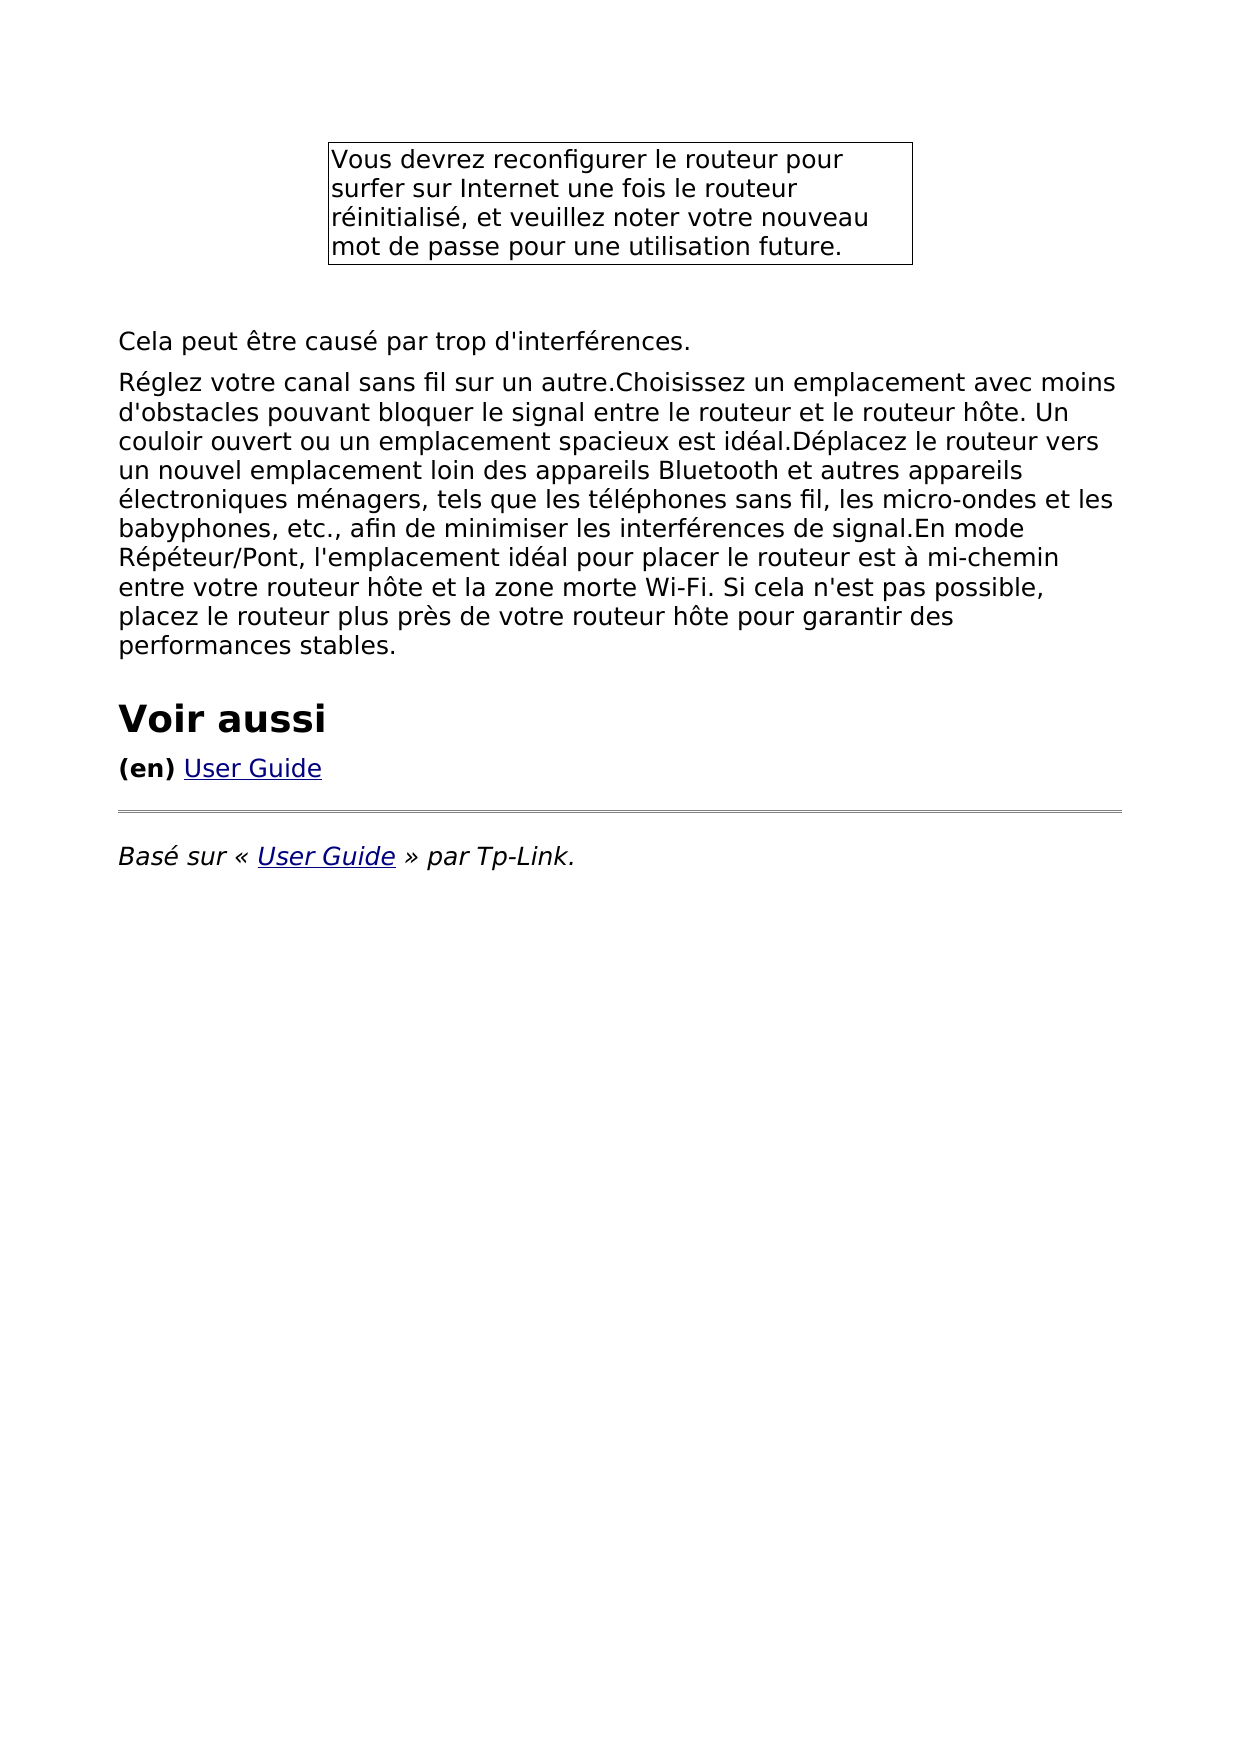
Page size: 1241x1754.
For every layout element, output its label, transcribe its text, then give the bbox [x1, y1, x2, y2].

subtitle Voir aussi [118, 698, 1122, 741]
text Réglez votre canal sans fil sur un autre.Choisissez un emplacement avec moins d'obstacles pouvant bloquer le signal entre le routeur et le routeur hôte. Un couloir ouvert ou un emplacement spacieux est idéal.Déplacez le routeur vers un nouvel emplacement loin des appareils Bluetooth et autres appareils électroniques ménagers, tels que les téléphones sans fil, les micro-ondes et les babyphones, etc., afin de minimiser les interférences de signal.En mode Répéteur/Pont, l'emplacement idéal pour placer le routeur est à mi-chemin entre votre routeur hôte et la zone morte Wi-Fi. Si cela n'est pas possible, placez le routeur plus près de votre routeur hôte pour garantir des performances stables. [118, 368, 1122, 660]
text Basé sur « User Guide » par Tp-Link. [118, 842, 1122, 871]
table_header Vous devrez reconfigurer le routeur pour surfer sur Internet une fois le routeur réinitialisé, et veuillez noter votre nouveau mot de passe pour une utilisation future. [329, 143, 912, 264]
text Cela peut être causé par trop d'interférences. [118, 327, 1122, 356]
text (en) User Guide [118, 754, 1122, 783]
